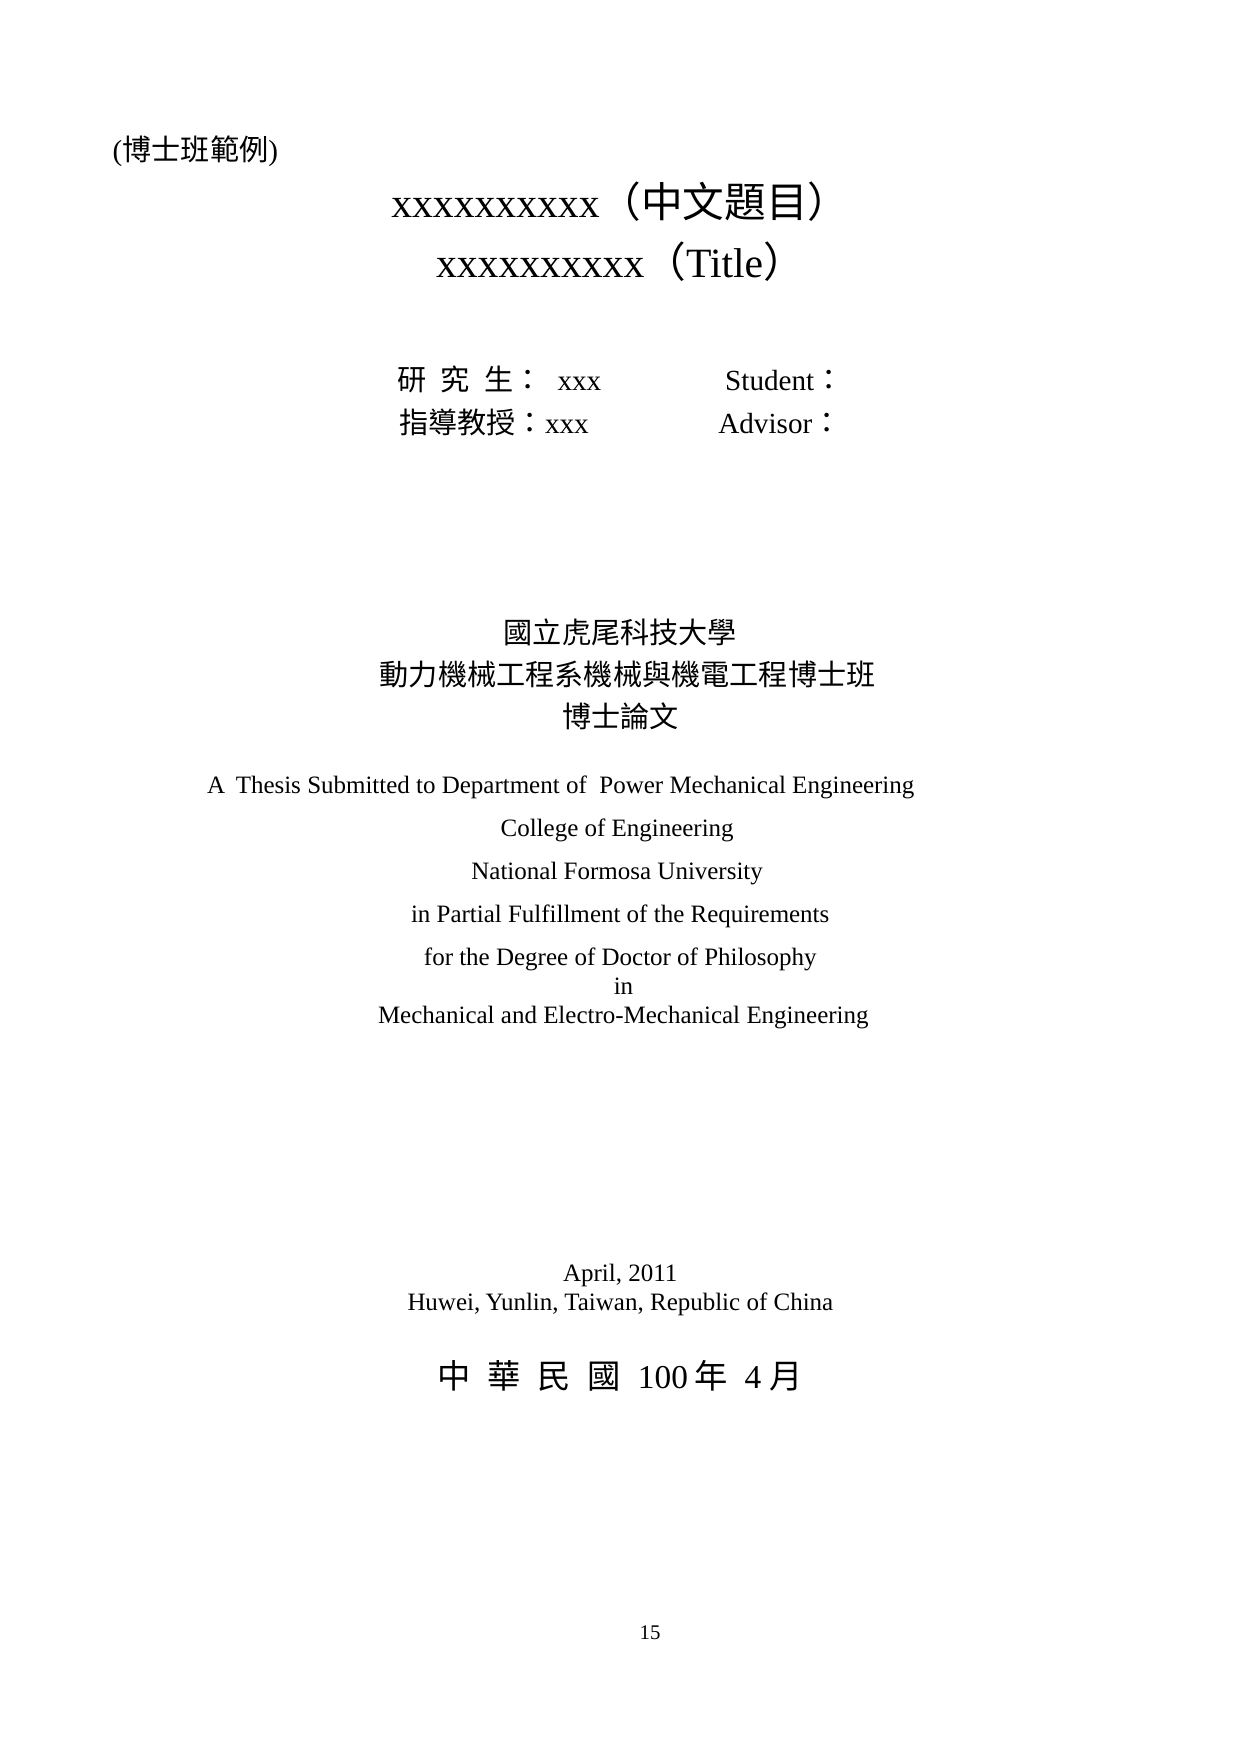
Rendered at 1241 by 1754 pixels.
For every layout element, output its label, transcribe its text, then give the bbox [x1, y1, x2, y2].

text 指導教授：xxx Advisor： [112, 399, 1128, 442]
text xxxxxxxxxx（Title） [112, 229, 1128, 290]
text 博士論文 [112, 694, 1128, 736]
text 研 究 生： xxx Student： [112, 357, 1128, 399]
text Huwei, Yunlin, Taiwan, Republic of China [112, 1287, 1128, 1316]
text 國立虎尾科技大學 [112, 609, 1128, 652]
text College of Engineering [112, 813, 1128, 842]
text in Partial Fulfillment of the Requirements [112, 899, 1128, 928]
text 動力機械工程系機械與機電工程博士班 [112, 652, 1128, 694]
text xxxxxxxxxx（中文題目） [112, 169, 1128, 229]
text April, 2011 [112, 1258, 1128, 1287]
text (博士班範例) [112, 127, 1128, 169]
text National Formosa University [112, 856, 1128, 885]
text for the Degree of Doctor of Philosophy [112, 942, 1128, 971]
text Mechanical and Electro-Mechanical Engineering [112, 1000, 1128, 1028]
text A Thesis Submitted to Department of Power Mechanical Engineering [112, 770, 1128, 798]
text in [112, 971, 1128, 1000]
text 中 華 民 國 100年 4 月 [112, 1349, 1128, 1398]
